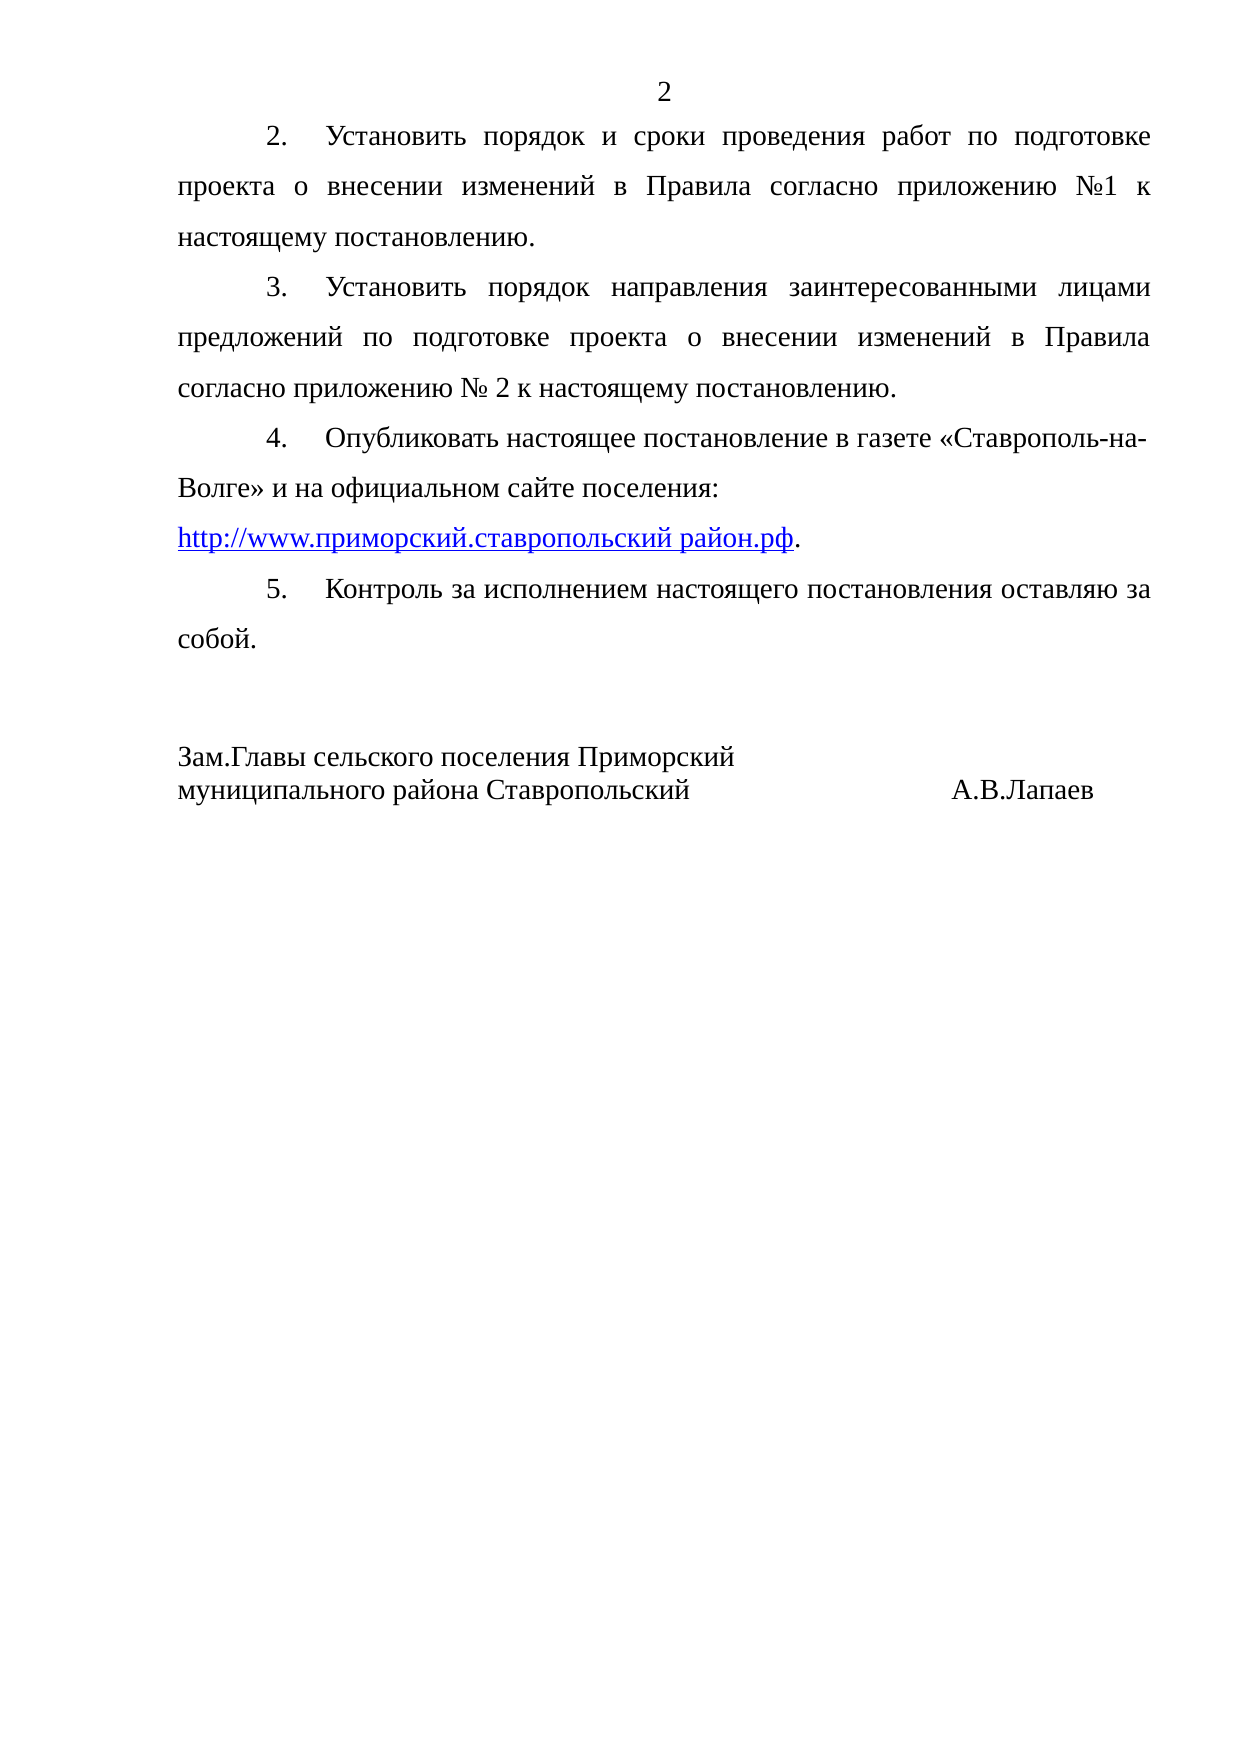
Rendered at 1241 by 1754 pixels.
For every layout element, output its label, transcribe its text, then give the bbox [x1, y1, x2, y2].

list Установить порядок и сроки проведения работ по подготовке проекта о внесении изменений в Правила согласно приложению №1 к настоящему постановлению. [177, 118, 1152, 252]
list Установить порядок направления заинтересованными лицами предложений по подготовке проекта о внесении изменений в Правила согласно приложению № 2 к настоящему постановлению. [177, 269, 1152, 403]
list Контроль за исполнением настоящего постановления оставляю за собой. [177, 571, 1152, 655]
text Зам.Главы сельского поселения Приморский [177, 739, 1152, 772]
list Опубликовать настоящее постановление в газете «Ставрополь-на-Волге» и на официальном сайте поселения: http://www.приморский.ставропольский район.рф. [177, 420, 1152, 554]
text муниципального района Ставропольский А.В.Лапаев [177, 772, 1152, 806]
